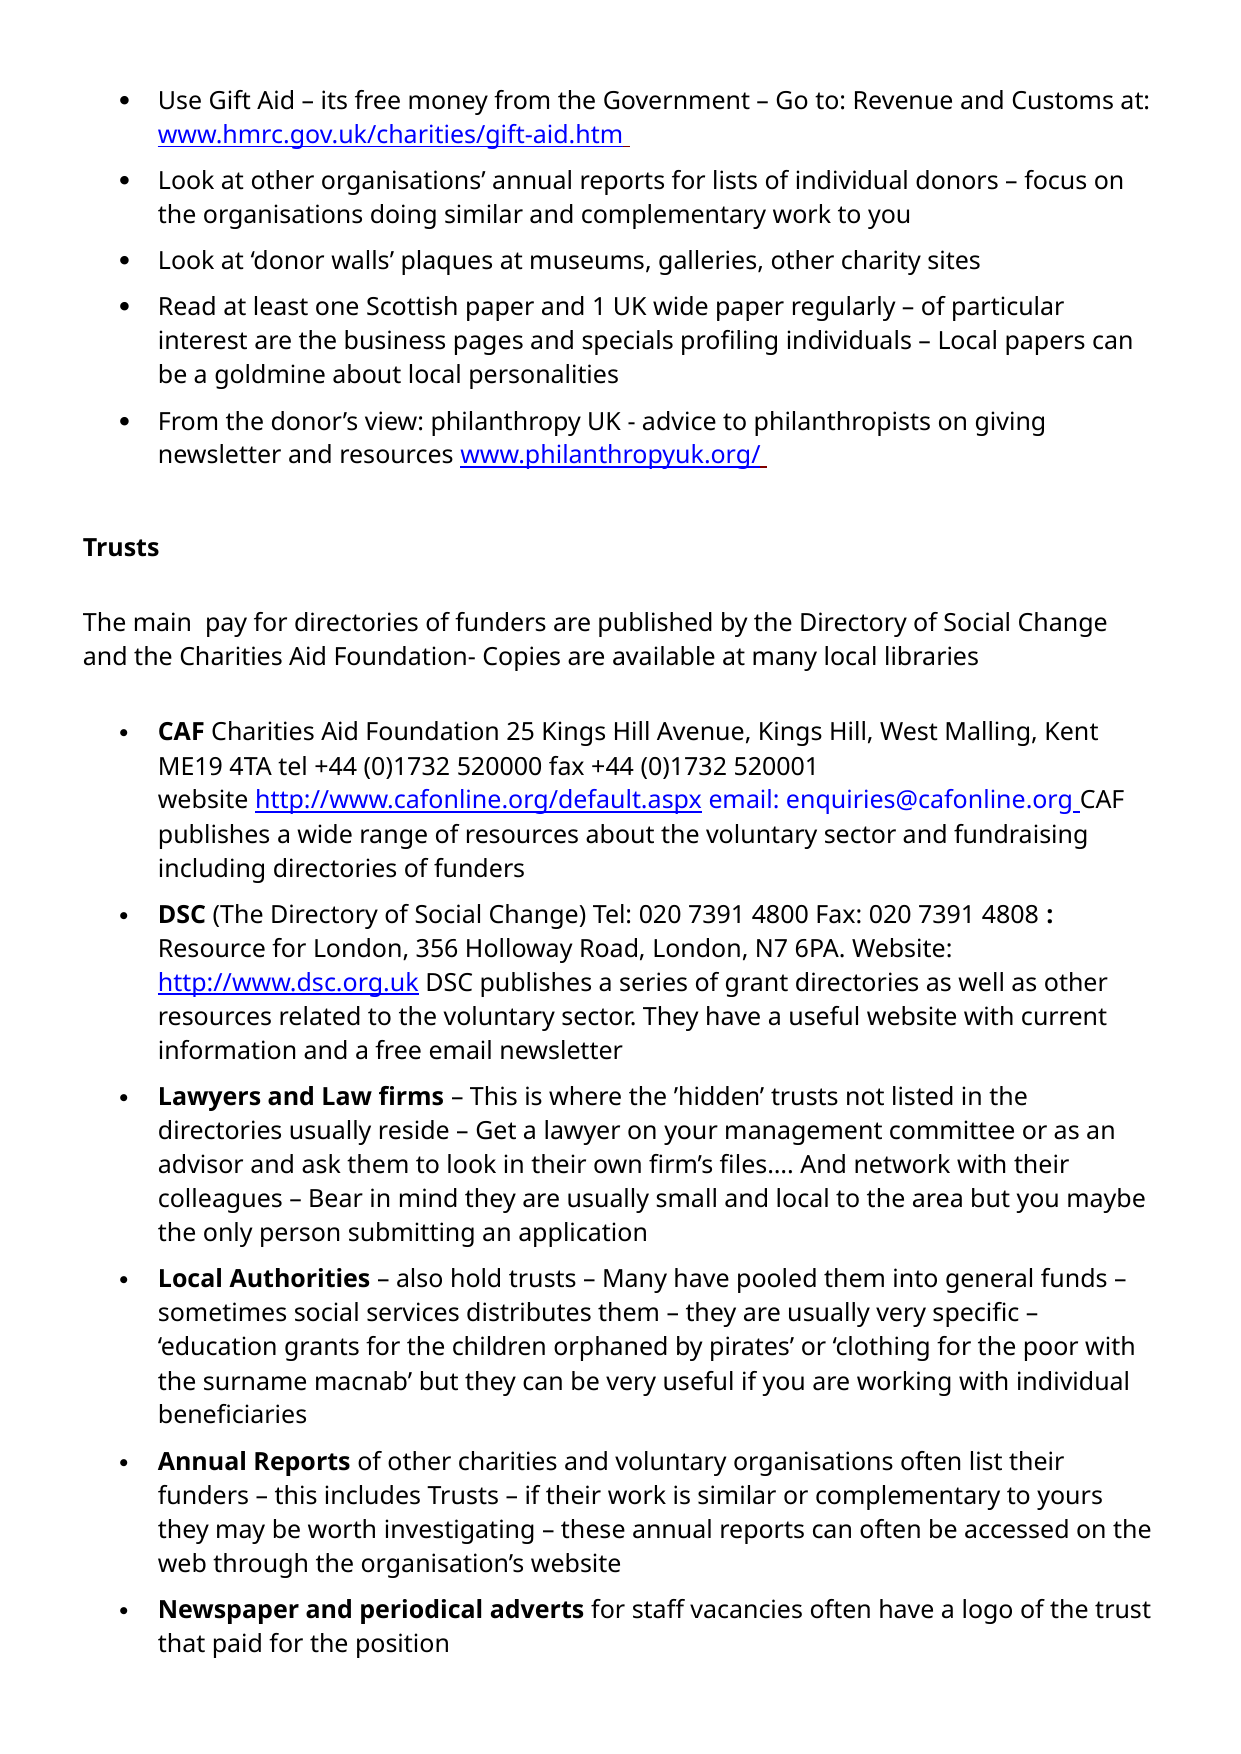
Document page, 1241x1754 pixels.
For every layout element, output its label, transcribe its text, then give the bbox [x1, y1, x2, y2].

list Look at other organisations’ annual reports for lists of individual donors – focus on the organisations doing similar and complementary work to you [120, 163, 1157, 231]
text Trusts [83, 529, 1157, 564]
list Local Authorities – also hold trusts – Many have pooled them into general funds – sometimes social services distributes them – they are usually very specific – ‘education grants for the children orphaned by pirates’ or ‘clothing for the poor with the surname macnab’ but they can be very useful if you are working with individual beneficiaries [120, 1261, 1157, 1431]
list Look at ‘donor walls’ plaques at museums, galleries, other charity sites [120, 243, 1157, 277]
list Lawyers and Law firms – This is where the ’hidden’ trusts not listed in the directories usually reside – Get a lawyer on your management committee or as an advisor and ask them to look in their own firm’s files…. And network with their colleagues – Bear in mind they are usually small and local to the area but you maybe the only person submitting an application [120, 1079, 1157, 1249]
list Newspaper and periodical adverts for staff vacancies often have a logo of the trust that paid for the position [120, 1591, 1157, 1659]
text The main pay for directories of funders are published by the Directory of Social Change and the Charities Aid Foundation- Copies are available at many local libraries [83, 605, 1157, 673]
list DSC (The Directory of Social Change) Tel: 020 7391 4800 Fax: 020 7391 4808 : Resource for London, 356 Holloway Road, London, N7 6PA. Website: http://www.dsc.org.uk DSC publishes a series of grant directories as well as other resources related to the voluntary sector. They have a useful website with current information and a free email newsletter [120, 896, 1157, 1067]
list Read at least one Scottish paper and 1 UK wide paper regularly – of particular interest are the business pages and specials profiling individuals – Local papers can be a goldmine about local personalities [120, 289, 1157, 391]
list Annual Reports of other charities and voluntary organisations often list their funders – this includes Trusts – if their work is similar or complementary to yours they may be worth investigating – these annual reports can often be accessed on the web through the organisation’s website [120, 1443, 1157, 1579]
list Use Gift Aid – its free money from the Government – Go to: Revenue and Customs at: www.hmrc.gov.uk/charities/gift-aid.htm [120, 83, 1157, 151]
list From the donor’s view: philanthropy UK - advice to philanthropists on giving newsletter and resources www.philanthropyuk.org/ [120, 403, 1157, 471]
list CAF Charities Aid Foundation 25 Kings Hill Avenue, Kings Hill, West Malling, Kent ME19 4TA tel +44 (0)1732 520000 fax +44 (0)1732 520001 website http://www.cafonline.org/default.aspx email: enquiries@cafonline.org CAF publishes a wide range of resources about the voluntary sector and fundraising including directories of funders [120, 714, 1157, 884]
